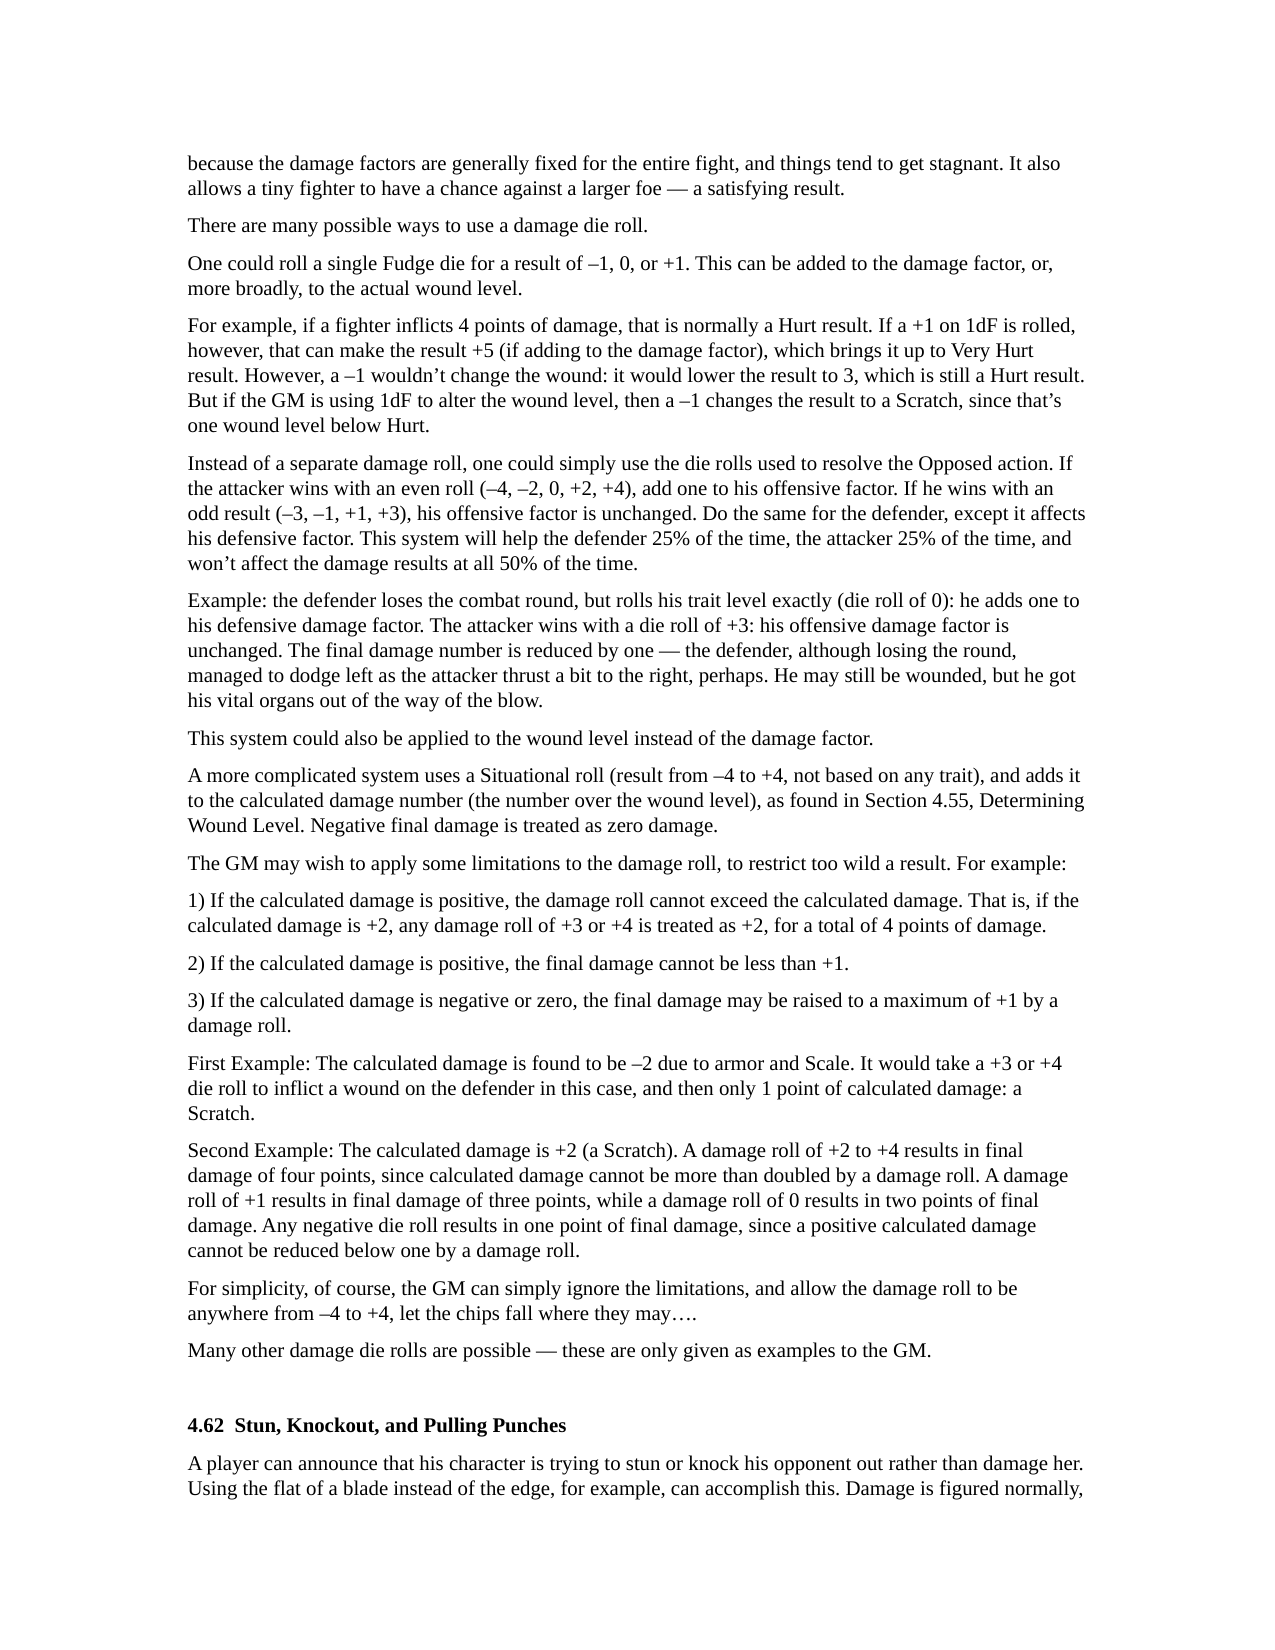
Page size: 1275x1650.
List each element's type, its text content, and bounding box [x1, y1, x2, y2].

text First Example: The calculated damage is found to be –2 due to armor and Scale. It would take a +3 or +4 die roll to inflict a wound on the defender in this case, and then only 1 point of calculated damage: a Scratch. [187, 1050, 1087, 1125]
text This system could also be applied to the wound level instead of the damage factor. [187, 725, 1087, 750]
text Second Example: The calculated damage is +2 (a Scratch). A damage roll of +2 to +4 results in final damage of four points, since calculated damage cannot be more than doubled by a damage roll. A damage roll of +1 results in final damage of three points, while a damage roll of 0 results in two points of final damage. Any negative die roll results in one point of final damage, since a positive calculated damage cannot be reduced below one by a damage roll. [187, 1137, 1087, 1262]
text 3) If the calculated damage is negative or zero, the final damage may be raised to a maximum of +1 by a damage roll. [187, 987, 1087, 1037]
text A player can announce that his character is trying to stun or knock his opponent out rather than damage her. Using the flat of a blade instead of the edge, for example, can accomplish this. Damage is figured normally, [187, 1450, 1087, 1500]
text For example, if a fighter inflicts 4 points of damage, that is normally a Hurt result. If a +1 on 1dF is rolled, however, that can make the result +5 (if adding to the damage factor), which brings it up to Very Hurt result. However, a –1 wouldn’t change the wound: it would lower the result to 3, which is still a Hurt result. But if the GM is using 1dF to alter the wound level, then a –1 changes the result to a Scratch, since that’s one wound level below Hurt. [187, 312, 1087, 437]
text There are many possible ways to use a damage die roll. [187, 212, 1087, 237]
text because the damage factors are generally fixed for the entire fight, and things tend to get stagnant. It also allows a tiny fighter to have a chance against a larger foe — a satisfying result. [187, 150, 1087, 200]
text Instead of a separate damage roll, one could simply use the die rolls used to resolve the Opposed action. If the attacker wins with an even roll (–4, –2, 0, +2, +4), add one to his offensive factor. If he wins with an odd result (–3, –1, +1, +3), his offensive factor is unchanged. Do the same for the defender, except it affects his defensive factor. This system will help the defender 25% of the time, the attacker 25% of the time, and won’t affect the damage results at all 50% of the time. [187, 450, 1087, 575]
text One could roll a single Fudge die for a result of –1, 0, or +1. This can be added to the damage factor, or, more broadly, to the actual wound level. [187, 250, 1087, 300]
text Many other damage die rolls are possible — these are only given as examples to the GM. [187, 1337, 1087, 1362]
text 1) If the calculated damage is positive, the damage roll cannot exceed the calculated damage. That is, if the calculated damage is +2, any damage roll of +3 or +4 is treated as +2, for a total of 4 points of damage. [187, 887, 1087, 937]
text A more complicated system uses a Situational roll (result from –4 to +4, not based on any trait), and adds it to the calculated damage number (the number over the wound level), as found in Section 4.55, Determining Wound Level. Negative final damage is treated as zero damage. [187, 762, 1087, 837]
text Example: the defender loses the combat round, but rolls his trait level exactly (die roll of 0): he adds one to his defensive damage factor. The attacker wins with a die roll of +3: his offensive damage factor is unchanged. The final damage number is reduced by one — the defender, although losing the round, managed to dodge left as the attacker thrust a bit to the right, perhaps. He may still be wounded, but he got his vital organs out of the way of the blow. [187, 587, 1087, 712]
text The GM may wish to apply some limitations to the damage roll, to restrict too wild a result. For example: [187, 850, 1087, 875]
text 2) If the calculated damage is positive, the final damage cannot be less than +1. [187, 950, 1087, 975]
text For simplicity, of course, the GM can simply ignore the limitations, and allow the damage roll to be anywhere from –4 to +4, let the chips fall where they may…. [187, 1275, 1087, 1325]
text 4.62 Stun, Knockout, and Pulling Punches [187, 1412, 1087, 1437]
